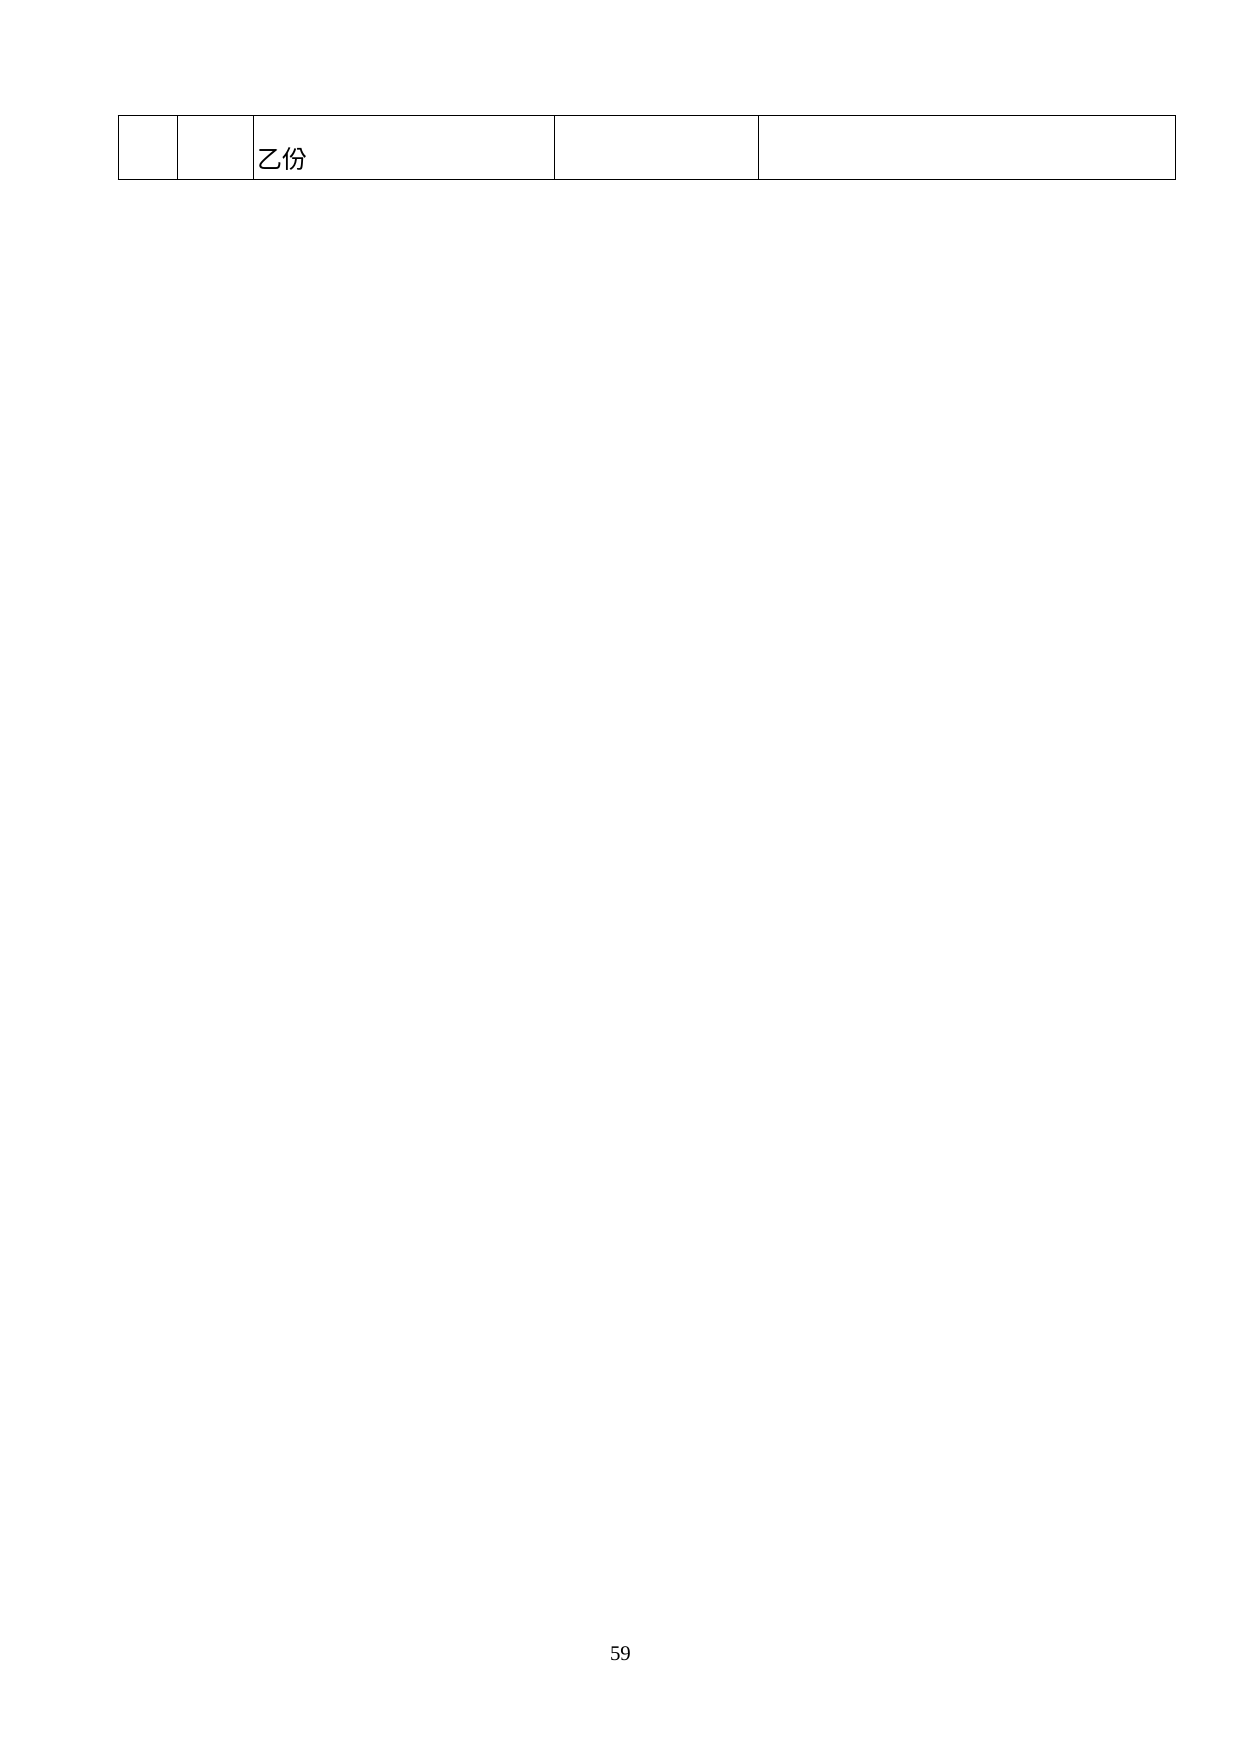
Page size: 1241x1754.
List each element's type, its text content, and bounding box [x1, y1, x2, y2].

table_cell 乙份 [254, 116, 554, 178]
table_cell [178, 116, 253, 178]
table_cell [119, 116, 177, 178]
table_cell [555, 116, 758, 178]
table_cell [759, 116, 1175, 178]
